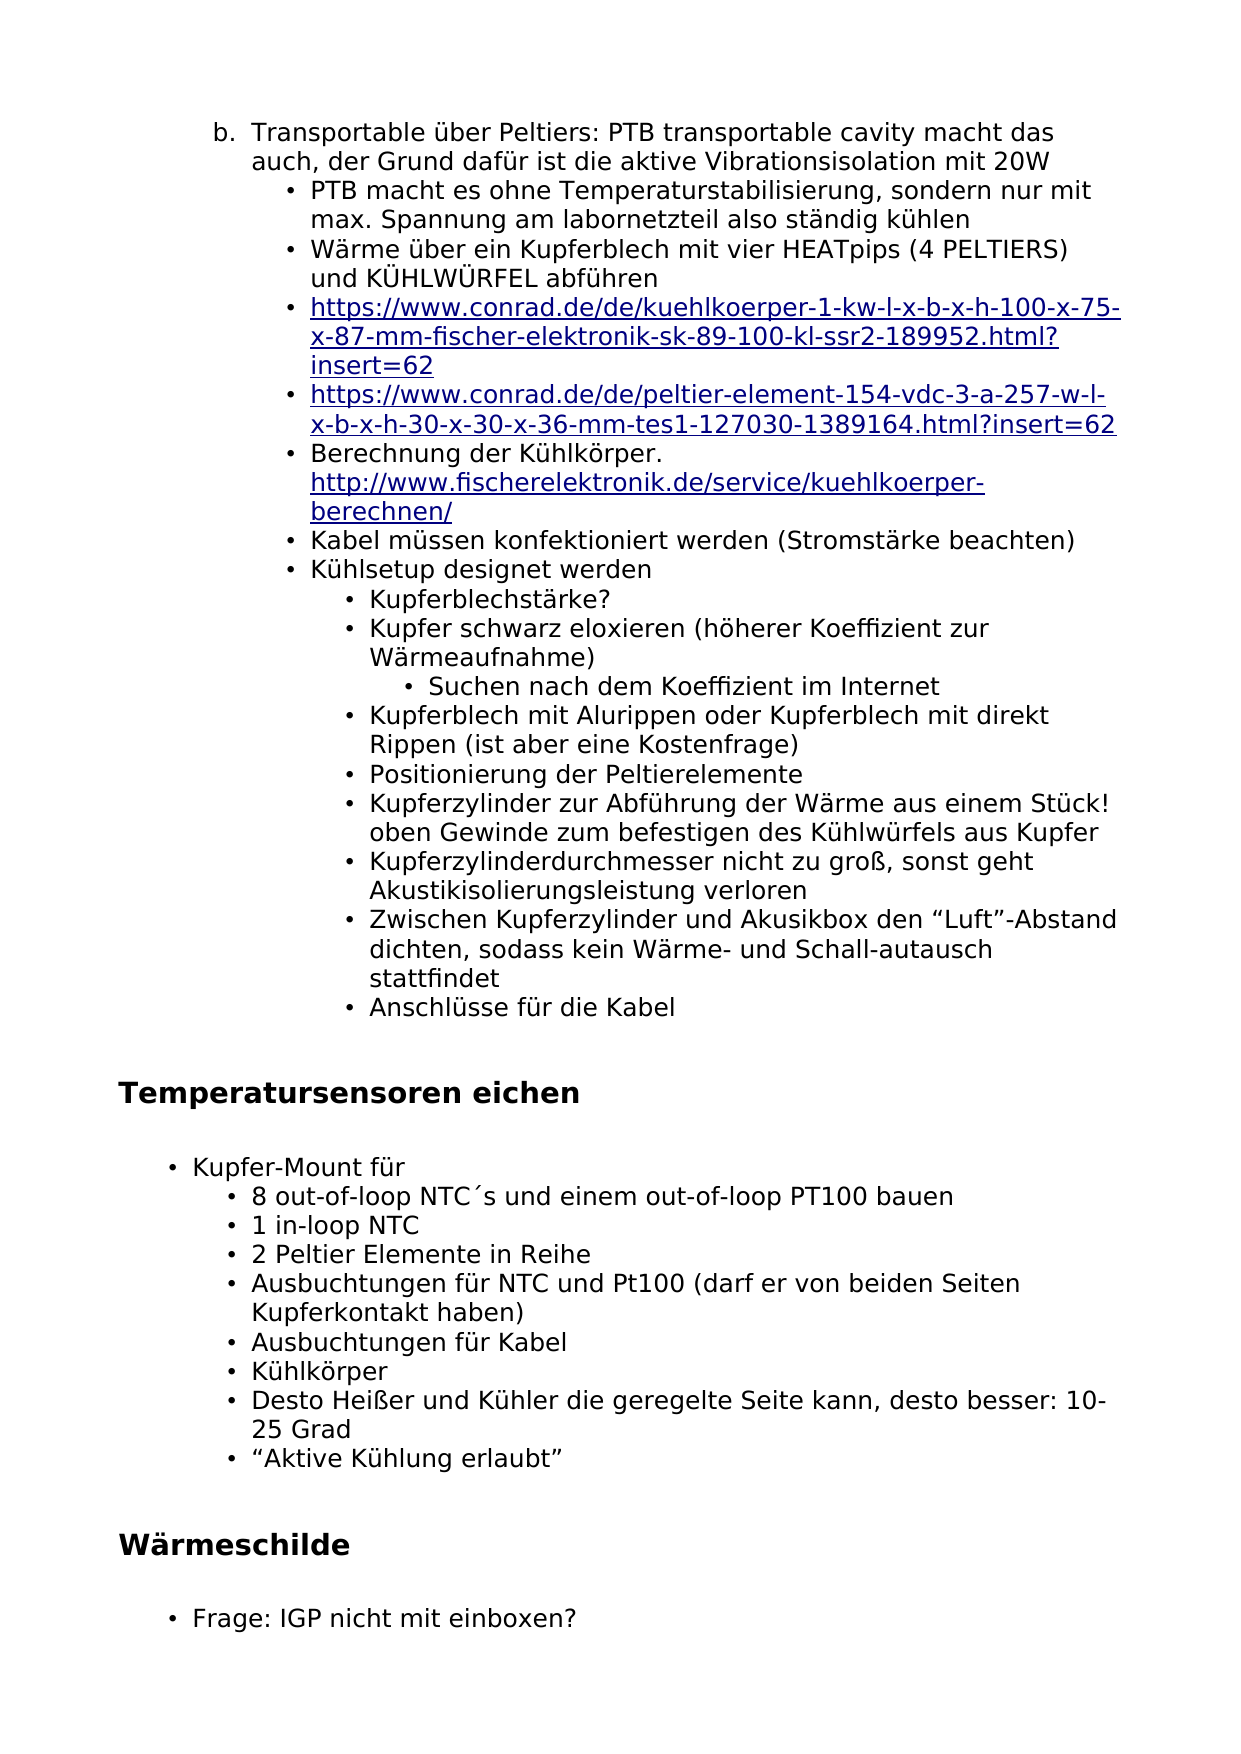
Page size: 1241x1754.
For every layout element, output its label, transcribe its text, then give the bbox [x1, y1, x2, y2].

list 8 out-of-loop NTC´s und einem out-of-loop PT100 bauen [236, 1182, 1122, 1211]
list Zwischen Kupferzylinder und Akusikbox den “Luft”-Abstand dichten, sodass kein Wärme- und Schall-autausch stattfindet [354, 906, 1122, 993]
list Anschlüsse für die Kabel [354, 993, 1122, 1022]
list Kupferblech mit Alurippen oder Kupferblech mit direkt Rippen (ist aber eine Kostenfrage) [354, 701, 1122, 760]
list Suchen nach dem Koeffizient im Internet [413, 672, 1122, 701]
list Kupferzylinder zur Abführung der Wärme aus einem Stück! oben Gewinde zum befestigen des Kühlwürfels aus Kupfer [354, 789, 1122, 847]
subtitle Temperatursensoren eichen [118, 1077, 1122, 1111]
list “Aktive Kühlung erlaubt” [236, 1444, 1122, 1473]
list Positionierung der Peltierelemente [354, 760, 1122, 789]
list Kupfer-Mount für [177, 1153, 1122, 1182]
subtitle Wärmeschilde [118, 1528, 1122, 1562]
list Kühlkörper [236, 1357, 1122, 1386]
list Kupferblechstärke? [354, 585, 1122, 614]
list Kupfer schwarz eloxieren (höherer Koeffizient zur Wärmeaufnahme) [354, 614, 1122, 672]
list PTB macht es ohne Temperaturstabilisierung, sondern nur mit max. Spannung am labornetzteil also ständig kühlen [295, 176, 1122, 235]
list Transportable über Peltiers: PTB transportable cavity macht das auch, der Grund dafür ist die aktive Vibrationsisolation mit 20W [236, 118, 1122, 176]
list Kupferzylinderdurchmesser nicht zu groß, sonst geht Akustikisolierungsleistung verloren [354, 847, 1122, 906]
list Wärme über ein Kupferblech mit vier HEATpips (4 PELTIERS) und KÜHLWÜRFEL abführen [295, 235, 1122, 293]
list Desto Heißer und Kühler die geregelte Seite kann, desto besser: 10-25 Grad [236, 1386, 1122, 1444]
list 1 in-loop NTC [236, 1211, 1122, 1240]
list Kabel müssen konfektioniert werden (Stromstärke beachten) [295, 526, 1122, 556]
list 2 Peltier Elemente in Reihe [236, 1240, 1122, 1269]
list Ausbuchtungen für NTC und Pt100 (darf er von beiden Seiten Kupferkontakt haben) [236, 1269, 1122, 1328]
list Berechnung der Kühlkörper. http://www.fischerelektronik.de/service/kuehlkoerper-berechnen/ [295, 439, 1122, 526]
list https://www.conrad.de/de/kuehlkoerper-1-kw-l-x-b-x-h-100-x-75-x-87-mm-fischer-elektronik-sk-89-100-kl-ssr2-189952.html?insert=62 [295, 293, 1122, 381]
list Ausbuchtungen für Kabel [236, 1328, 1122, 1357]
list https://www.conrad.de/de/peltier-element-154-vdc-3-a-257-w-l-x-b-x-h-30-x-30-x-36-mm-tes1-127030-1389164.html?insert=62 [295, 381, 1122, 439]
list Frage: IGP nicht mit einboxen? [177, 1604, 1122, 1633]
list Kühlsetup designet werden [295, 556, 1122, 585]
